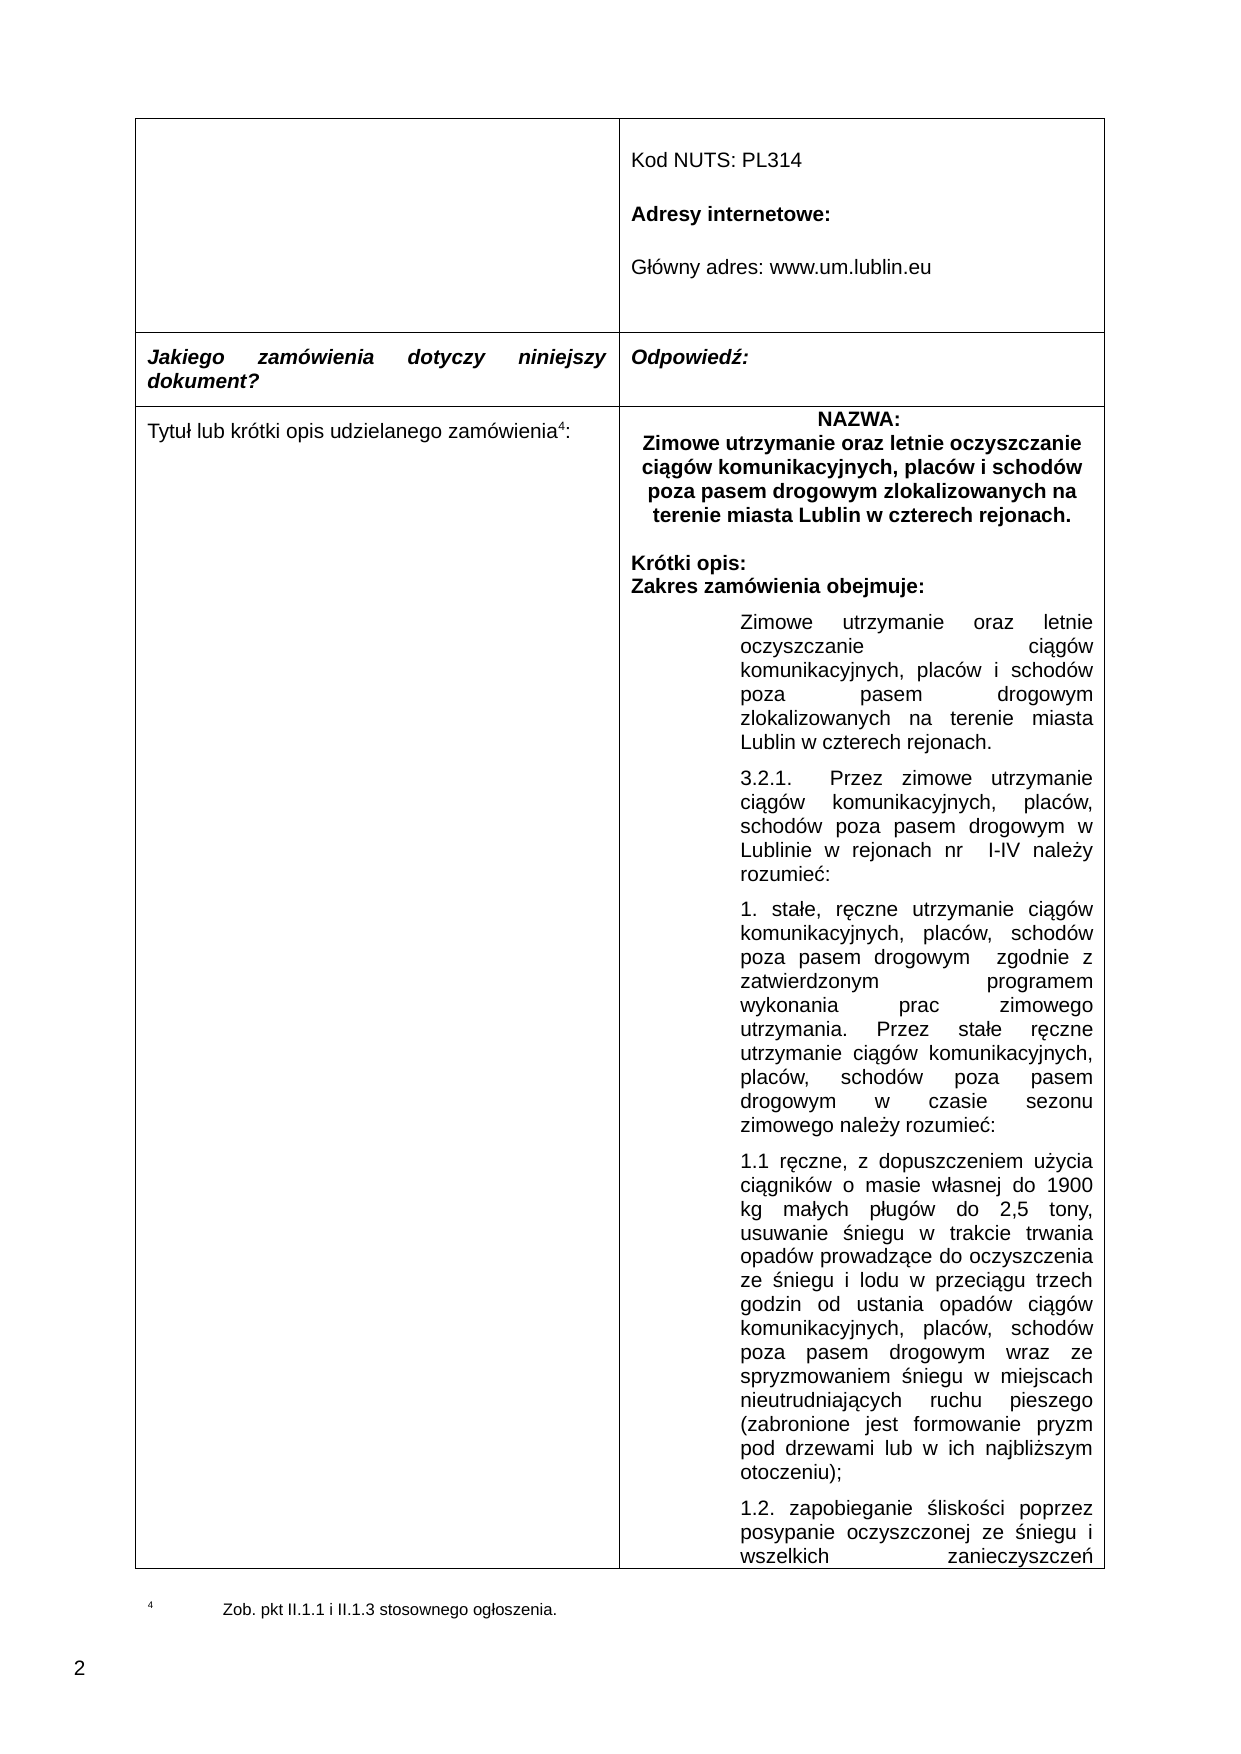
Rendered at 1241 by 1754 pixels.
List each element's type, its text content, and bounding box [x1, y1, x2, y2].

table_cell Odpowiedź: [620, 333, 1104, 406]
table_cell Tytuł lub krótki opis udzielanego zamówienia: [136, 407, 619, 1568]
table_cell Jakiego zamówienia dotyczy niniejszy dokument? [136, 333, 619, 406]
table_cell Kod NUTS: PL314 Adresy internetowe: Główny adres: www.um.lublin.eu [620, 119, 1104, 332]
table_cell [136, 119, 619, 332]
table_cell NAZWA: Zimowe utrzymanie oraz letnie oczyszczanie ciągów komunikacyjnych, placów i schodów poza pasem drogowym zlokalizowanych na terenie miasta Lublin w czterech rejonach. Krótki opis: Zakres zamówienia obejmuje: Zimowe utrzymanie oraz letnie oczyszczanie ciągów komunikacyjnych, placów i schodów poza pasem drogowym zlokalizowanych na terenie miasta Lublin w czterech rejonach. 3.2.1. Przez zimowe utrzymanie ciągów komunikacyjnych, placów, schodów poza pasem drogowym w Lublinie w rejonach nr I-IV należy rozumieć: 1. stałe, ręczne utrzymanie ciągów komunikacyjnych, placów, schodów poza pasem drogowym zgodnie z zatwierdzonym programem wykonania prac zimowego utrzymania. Przez stałe ręczne utrzymanie ciągów komunikacyjnych, placów, schodów poza pasem drogowym w czasie sezonu zimowego należy rozumieć: 1.1 ręczne, z dopuszczeniem użycia ciągników o masie własnej do 1900 kg małych pługów do 2,5 tony, usuwanie śniegu w trakcie trwania opadów prowadzące do oczyszczenia ze śniegu i lodu w przeciągu trzech godzin od ustania opadów ciągów komunikacyjnych, placów, schodów poza pasem drogowym wraz ze spryzmowaniem śniegu w miejscach nieutrudniających ruchu pieszego (zabronione jest formowanie pryzm pod drzewami lub w ich najbliższym otoczeniu); 1.2. zapobieganie śliskości poprzez posypanie oczyszczonej ze śniegu i wszelkich zanieczyszczeń [620, 407, 1104, 1568]
